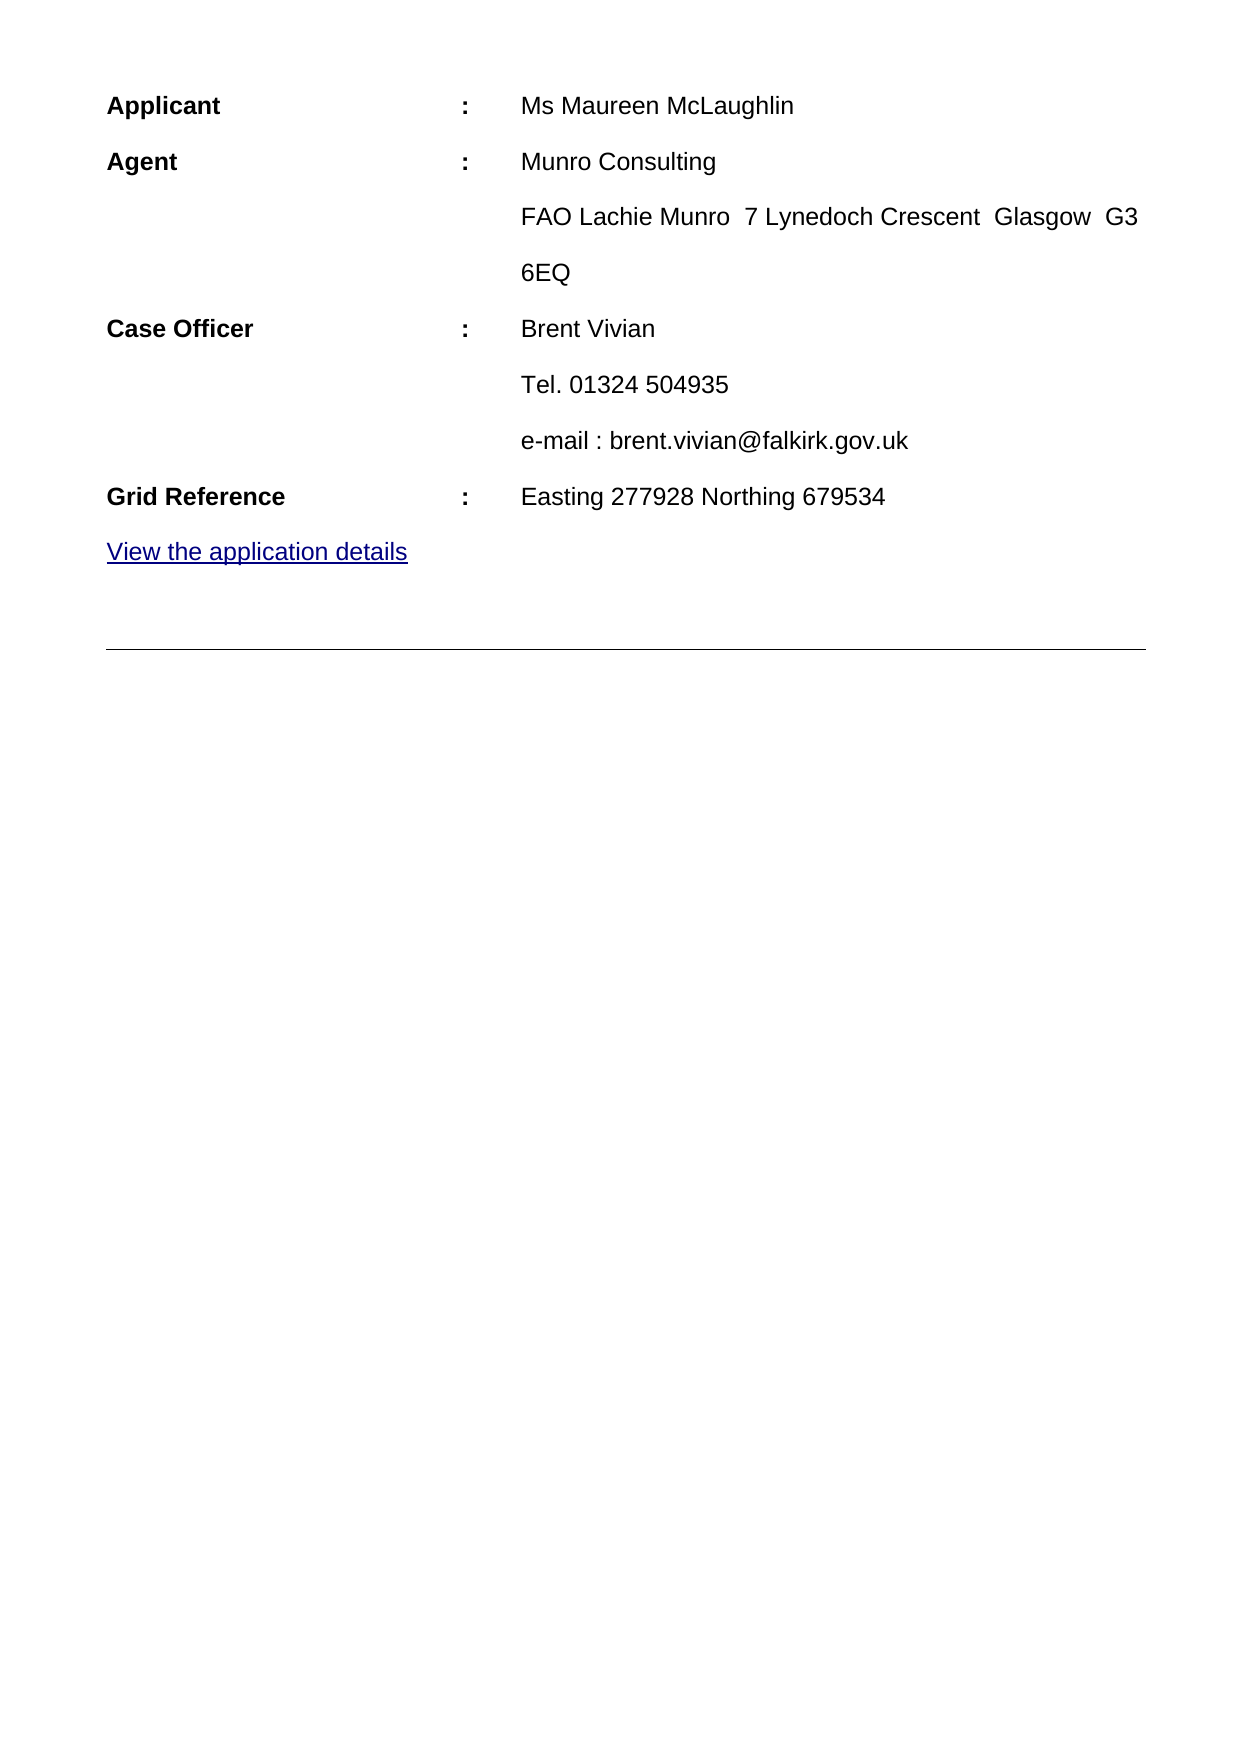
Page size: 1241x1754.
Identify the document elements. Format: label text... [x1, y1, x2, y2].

text e-mail : brent.vivian@falkirk.gov.uk [106, 426, 1146, 454]
text Applicant : Ms Maureen McLaughlin [106, 91, 1146, 119]
text Case Officer : Brent Vivian [106, 314, 1146, 343]
text View the application details [106, 537, 1146, 566]
text Grid Reference : Easting 277928 Northing 679534 [106, 481, 1146, 510]
text Agent : Munro Consulting [106, 146, 1146, 175]
text Tel. 01324 504935 [106, 370, 1146, 398]
text FAO Lachie Munro 7 Lynedoch Crescent Glasgow G3 [106, 202, 1146, 231]
text 6EQ [106, 258, 1146, 287]
